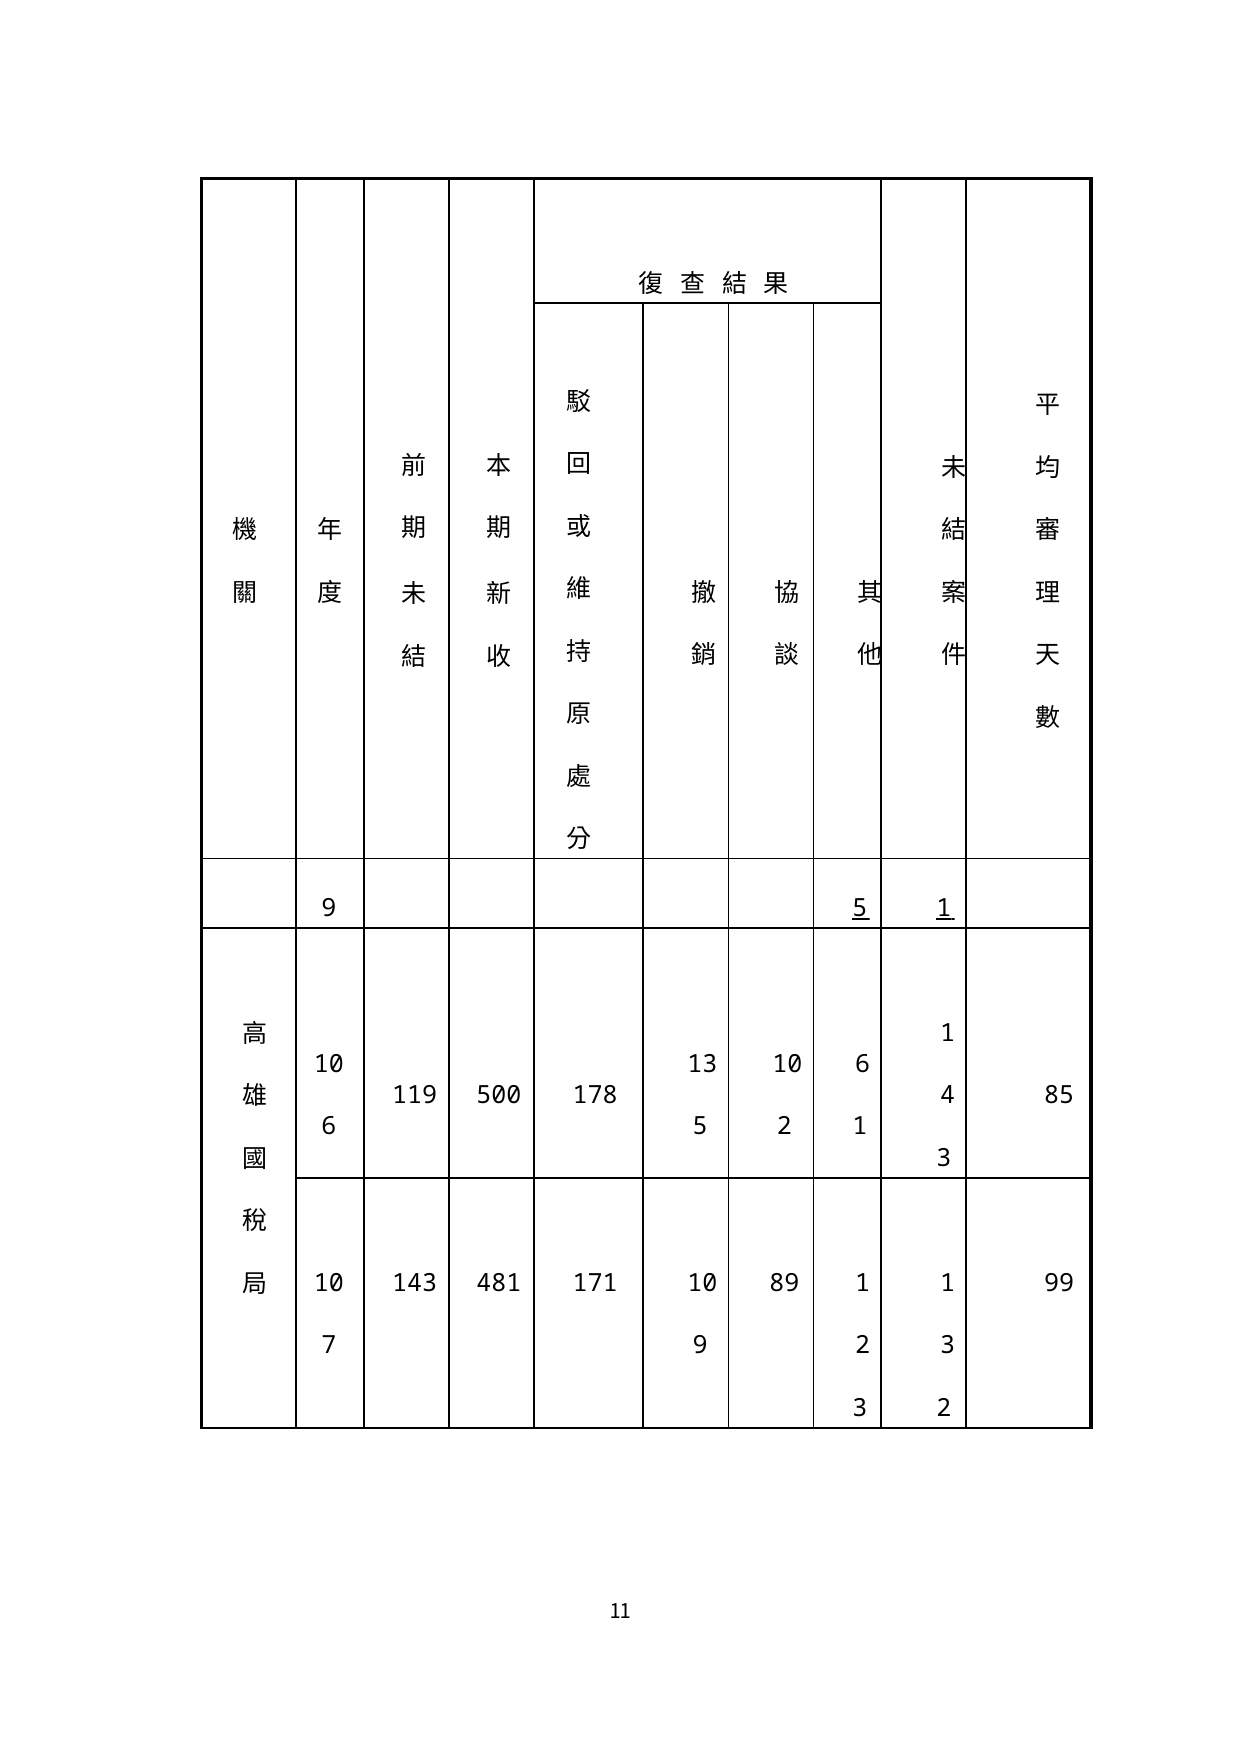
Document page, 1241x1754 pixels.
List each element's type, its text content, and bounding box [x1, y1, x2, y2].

table_cell 駁回或維持原處分 [535, 304, 642, 857]
table_cell 481 [450, 1179, 533, 1427]
table_cell 123 [814, 1179, 880, 1427]
table_cell [365, 859, 448, 927]
table_cell [967, 859, 1089, 927]
table_header 機關 [203, 180, 295, 857]
table_cell 協談 [729, 304, 813, 857]
table_cell [203, 859, 295, 927]
table_cell 106 [297, 929, 363, 1177]
table_cell [729, 859, 813, 927]
table_cell 178 [535, 929, 642, 1177]
table_cell 85 [967, 929, 1089, 1177]
table_header 未結案件 [882, 180, 965, 857]
table_cell 61 [814, 929, 880, 1177]
table_header 本期 新收 [450, 180, 533, 857]
table_cell 171 [535, 1179, 642, 1427]
table_cell 119 [365, 929, 448, 1177]
table_header 復查結果 [535, 180, 880, 302]
table_cell 1 [882, 859, 965, 927]
table_header 前期 未結 [365, 180, 448, 857]
table_cell 500 [450, 929, 533, 1177]
table_cell 其他 [814, 304, 880, 857]
table_cell [644, 859, 728, 927]
table_cell 107 [297, 1179, 363, 1427]
table_cell 89 [729, 1179, 813, 1427]
table_cell 109 [644, 1179, 728, 1427]
table_header 年度 [297, 180, 363, 857]
table_cell 5 [814, 859, 880, 927]
table_cell 99 [967, 1179, 1089, 1427]
table_cell [450, 859, 533, 927]
table_cell 102 [729, 929, 813, 1177]
table_cell 143 [882, 929, 965, 1177]
table_cell 9 [297, 859, 363, 927]
table_cell 143 [365, 1179, 448, 1427]
table_cell 132 [882, 1179, 965, 1427]
table_header 平均審理天數 [967, 180, 1089, 857]
table_cell [535, 859, 642, 927]
table_cell 撤銷 [644, 304, 728, 857]
table_cell 高雄國稅局 [203, 929, 295, 1427]
table_cell 135 [644, 929, 728, 1177]
